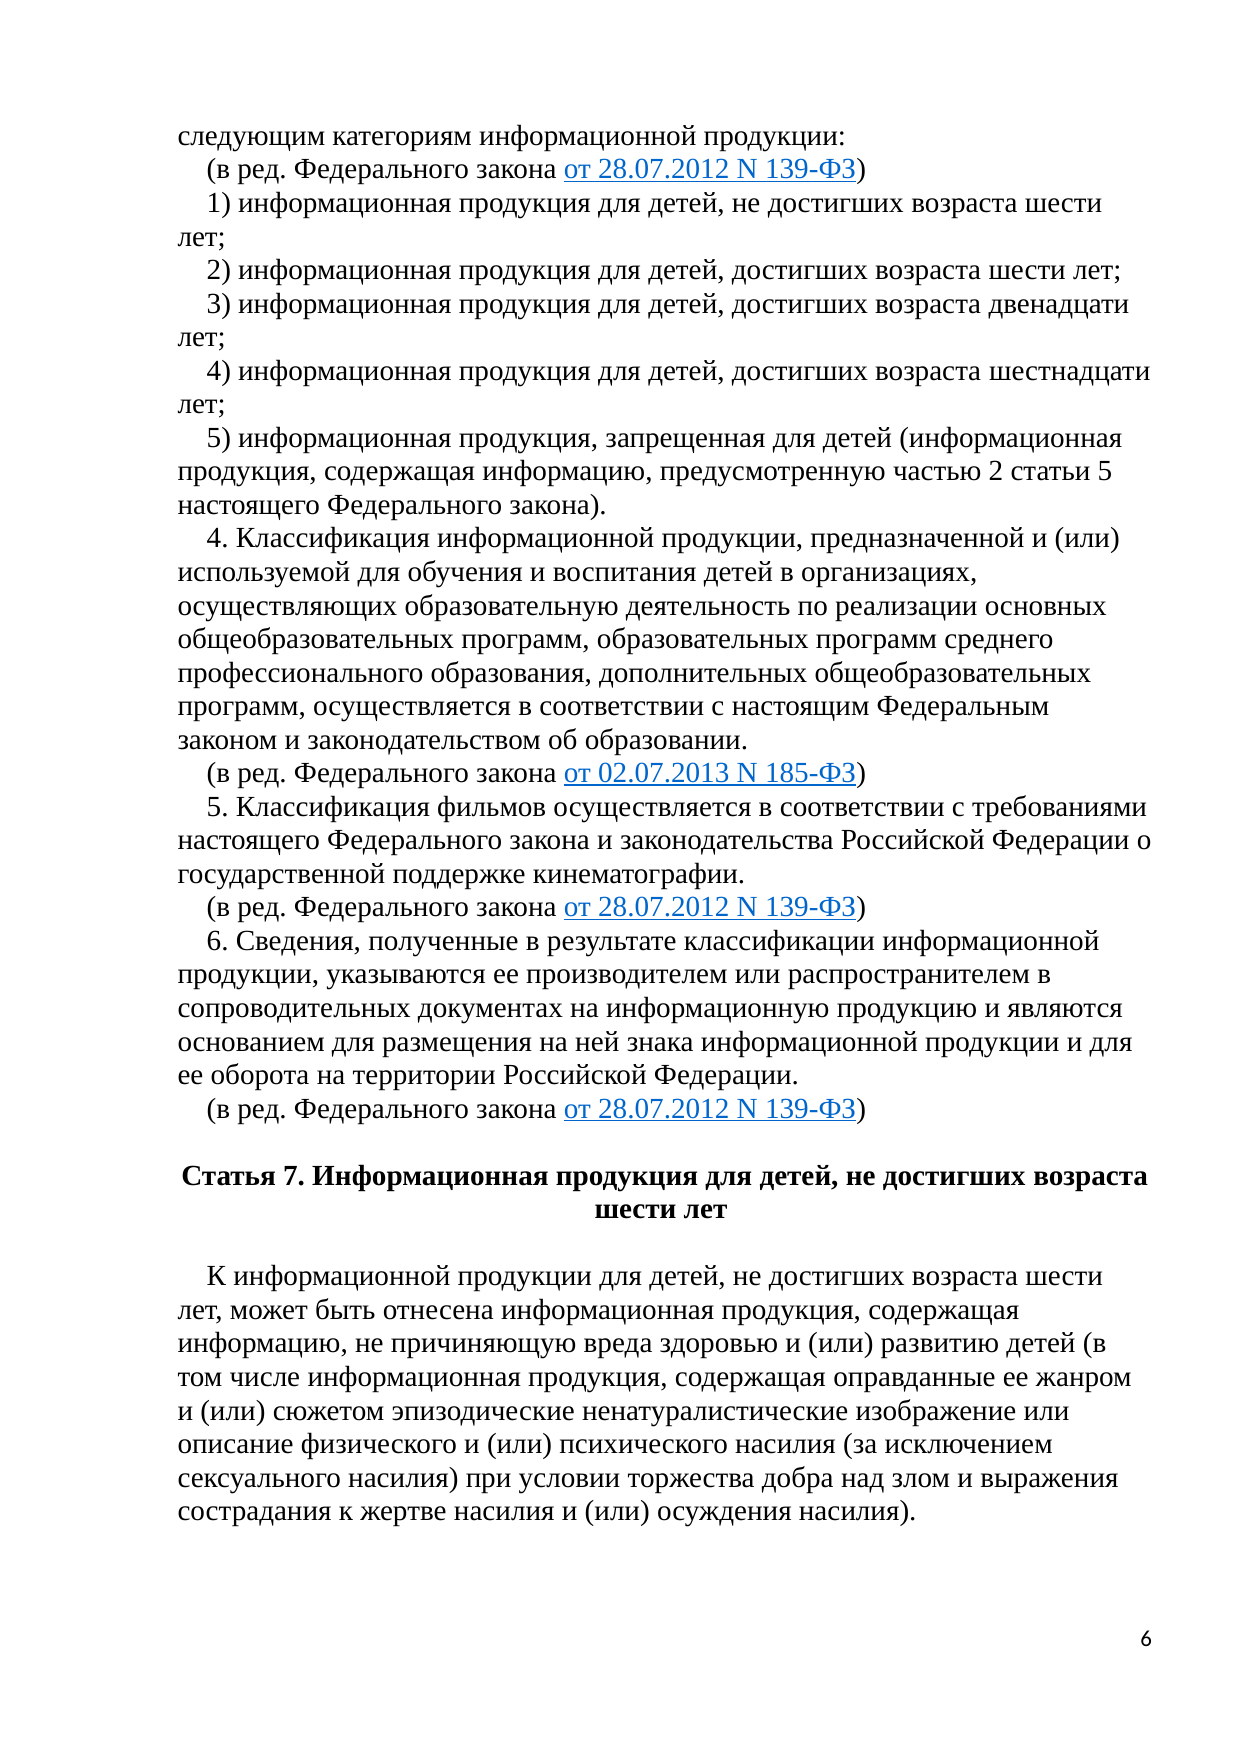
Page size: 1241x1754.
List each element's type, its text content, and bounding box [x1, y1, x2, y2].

subtitle Статья 7. Информационная продукция для детей, не достигших возраста шести лет [177, 1158, 1152, 1225]
text следующим категориям информационной продукции: (в ред. Федерального закона от 28.07.2012 N 139-ФЗ) 1) информационная продукция для детей, не достигших возраста шести лет; 2) информационная продукция для детей, достигших возраста шести лет; 3) информационная продукция для детей, достигших возраста двенадцати лет; 4) информационная продукция для детей, достигших возраста шестнадцати лет; 5) информационная продукция, запрещенная для детей (информационная продукция, содержащая информацию, предусмотренную частью 2 статьи 5 настоящего Федерального закона). 4. Классификация информационной продукции, предназначенной и (или) используемой для обучения и воспитания детей в организациях, осуществляющих образовательную деятельность по реализации основных общеобразовательных программ, образовательных программ среднего профессионального образования, дополнительных общеобразовательных программ, осуществляется в соответствии с настоящим Федеральным законом и законодательством об образовании. (в ред. Федерального закона от 02.07.2013 N 185-ФЗ) 5. Классификация фильмов осуществляется в соответствии с требованиями настоящего Федерального закона и законодательства Российской Федерации о государственной поддержке кинематографии. (в ред. Федерального закона от 28.07.2012 N 139-ФЗ) 6. Сведения, полученные в результате классификации информационной продукции, указываются ее производителем или распространителем в сопроводительных документах на информационную продукцию и являются основанием для размещения на ней знака информационной продукции и для ее оборота на территории Российской Федерации. (в ред. Федерального закона от 28.07.2012 N 139-ФЗ) [177, 118, 1152, 1158]
text К информационной продукции для детей, не достигших возраста шести лет, может быть отнесена информационная продукция, содержащая информацию, не причиняющую вреда здоровью и (или) развитию детей (в том числе информационная продукция, содержащая оправданные ее жанром и (или) сюжетом эпизодические ненатуралистические изображение или описание физического и (или) психического насилия (за исключением сексуального насилия) при условии торжества добра над злом и выражения сострадания к жертве насилия и (или) осуждения насилия). [177, 1225, 1152, 1560]
